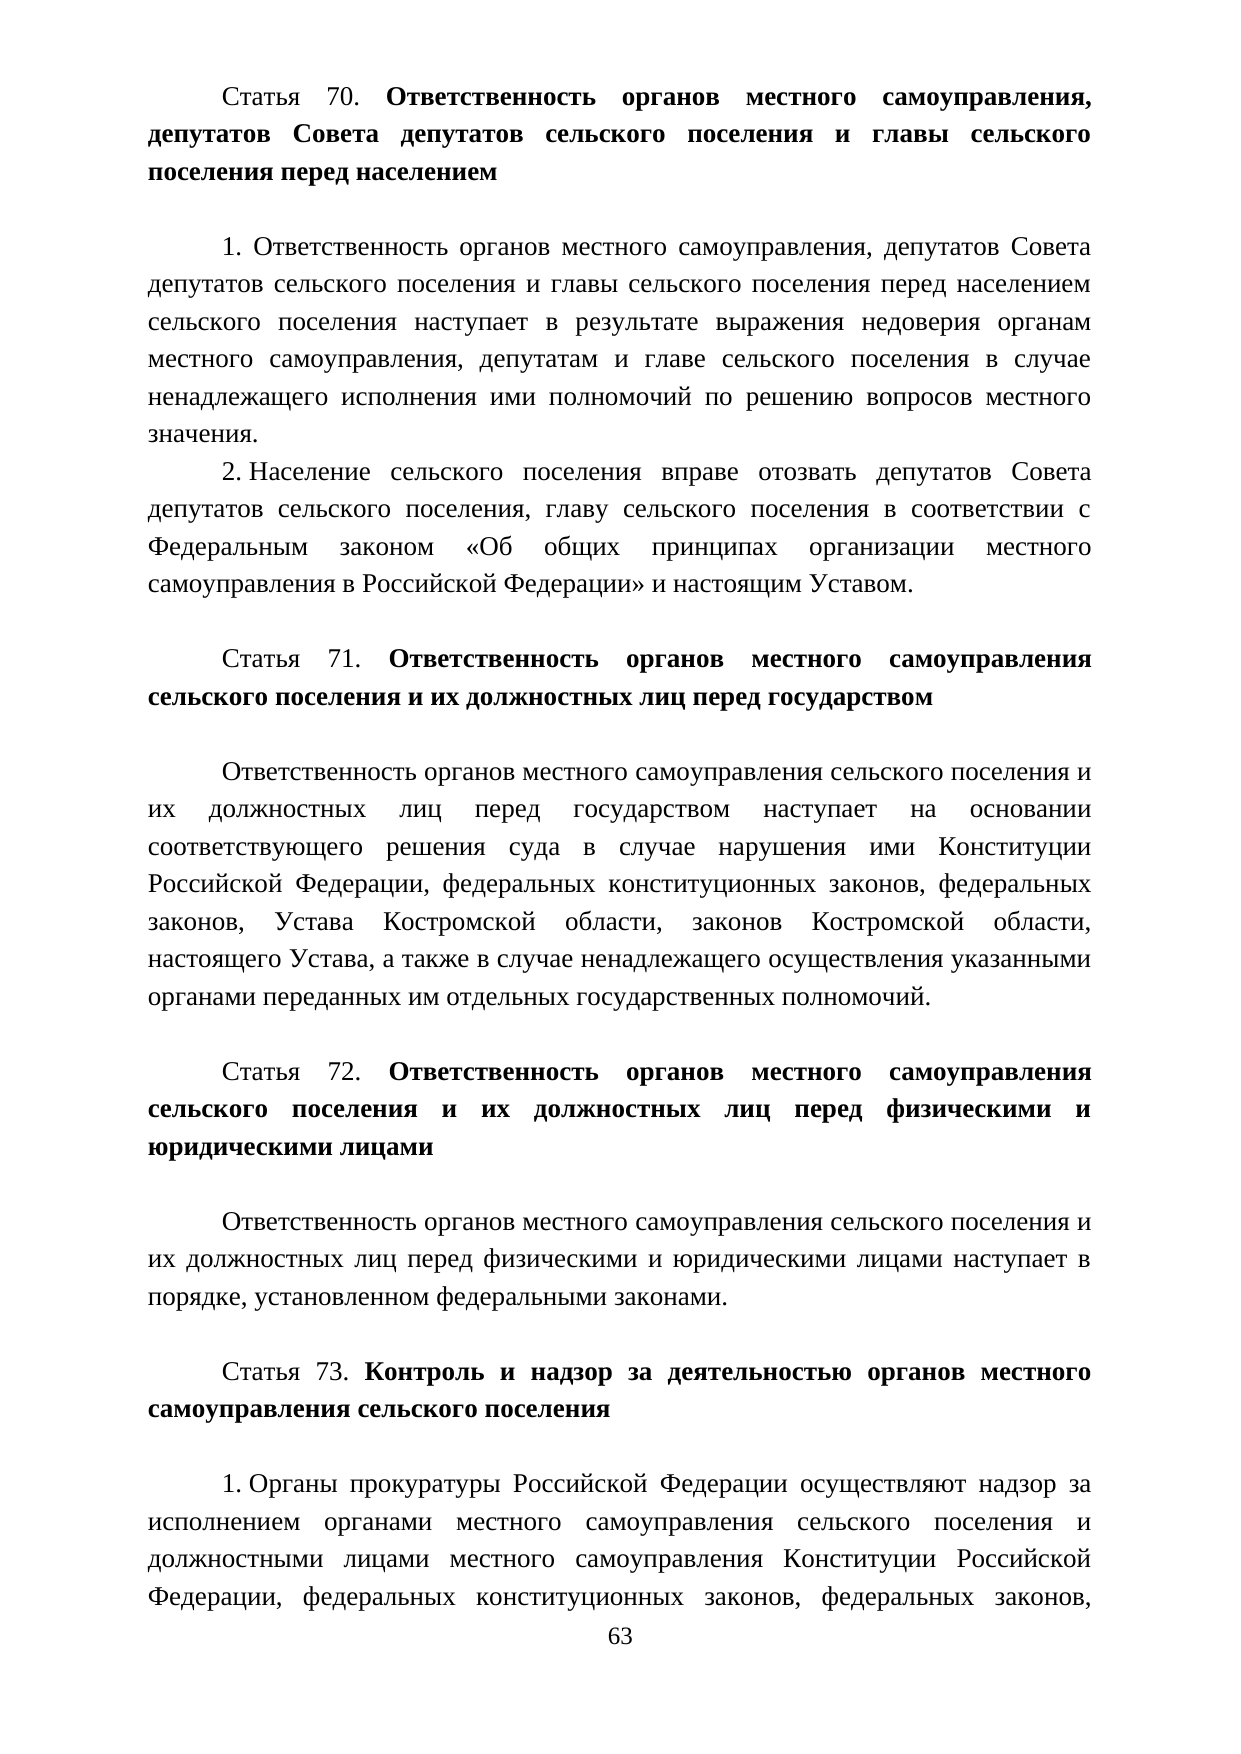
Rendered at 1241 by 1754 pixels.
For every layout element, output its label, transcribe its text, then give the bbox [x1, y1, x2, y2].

text Статья 72. Ответственность органов местного самоуправления сельского поселения и их должностных лиц перед физическими и юридическими лицами [148, 1050, 1092, 1162]
text Статья 70. Ответственность органов местного самоуправления, депутатов Совета депутатов сельского поселения и главы сельского поселения перед населением [148, 75, 1092, 187]
text 2. Население сельского поселения вправе отозвать депутатов Совета депутатов сельского поселения, главу сельского поселения в соответствии с Федеральным законом «Об общих принципах организации местного самоуправления в Российской Федерации» и настоящим Уставом. [148, 450, 1092, 600]
text Статья 71. Ответственность органов местного самоуправления сельского поселения и их должностных лиц перед государством [148, 637, 1092, 712]
text 1. Ответственность органов местного самоуправления, депутатов Совета депутатов сельского поселения и главы сельского поселения перед населением сельского поселения наступает в результате выражения недоверия органам местного самоуправления, депутатам и главе сельского поселения в случае ненадлежащего исполнения ими полномочий по решению вопросов местного значения. [148, 225, 1092, 450]
text Ответственность органов местного самоуправления сельского поселения и их должностных лиц перед государством наступает на основании соответствующего решения суда в случае нарушения ими Конституции Российской Федерации, федеральных конституционных законов, федеральных законов, Устава Костромской области, законов Костромской области, настоящего Устава, а также в случае ненадлежащего осуществления указанными органами переданных им отдельных государственных полномочий. [148, 750, 1092, 1012]
text 1. Органы прокуратуры Российской Федерации осуществляют надзор за исполнением органами местного самоуправления сельского поселения и должностными лицами местного самоуправления Конституции Российской Федерации, федеральных конституционных законов, федеральных законов, [148, 1462, 1092, 1612]
text Статья 73. Контроль и надзор за деятельностью органов местного самоуправления сельского поселения [148, 1350, 1092, 1425]
text Ответственность органов местного самоуправления сельского поселения и их должностных лиц перед физическими и юридическими лицами наступает в порядке, установленном федеральными законами. [148, 1200, 1092, 1312]
